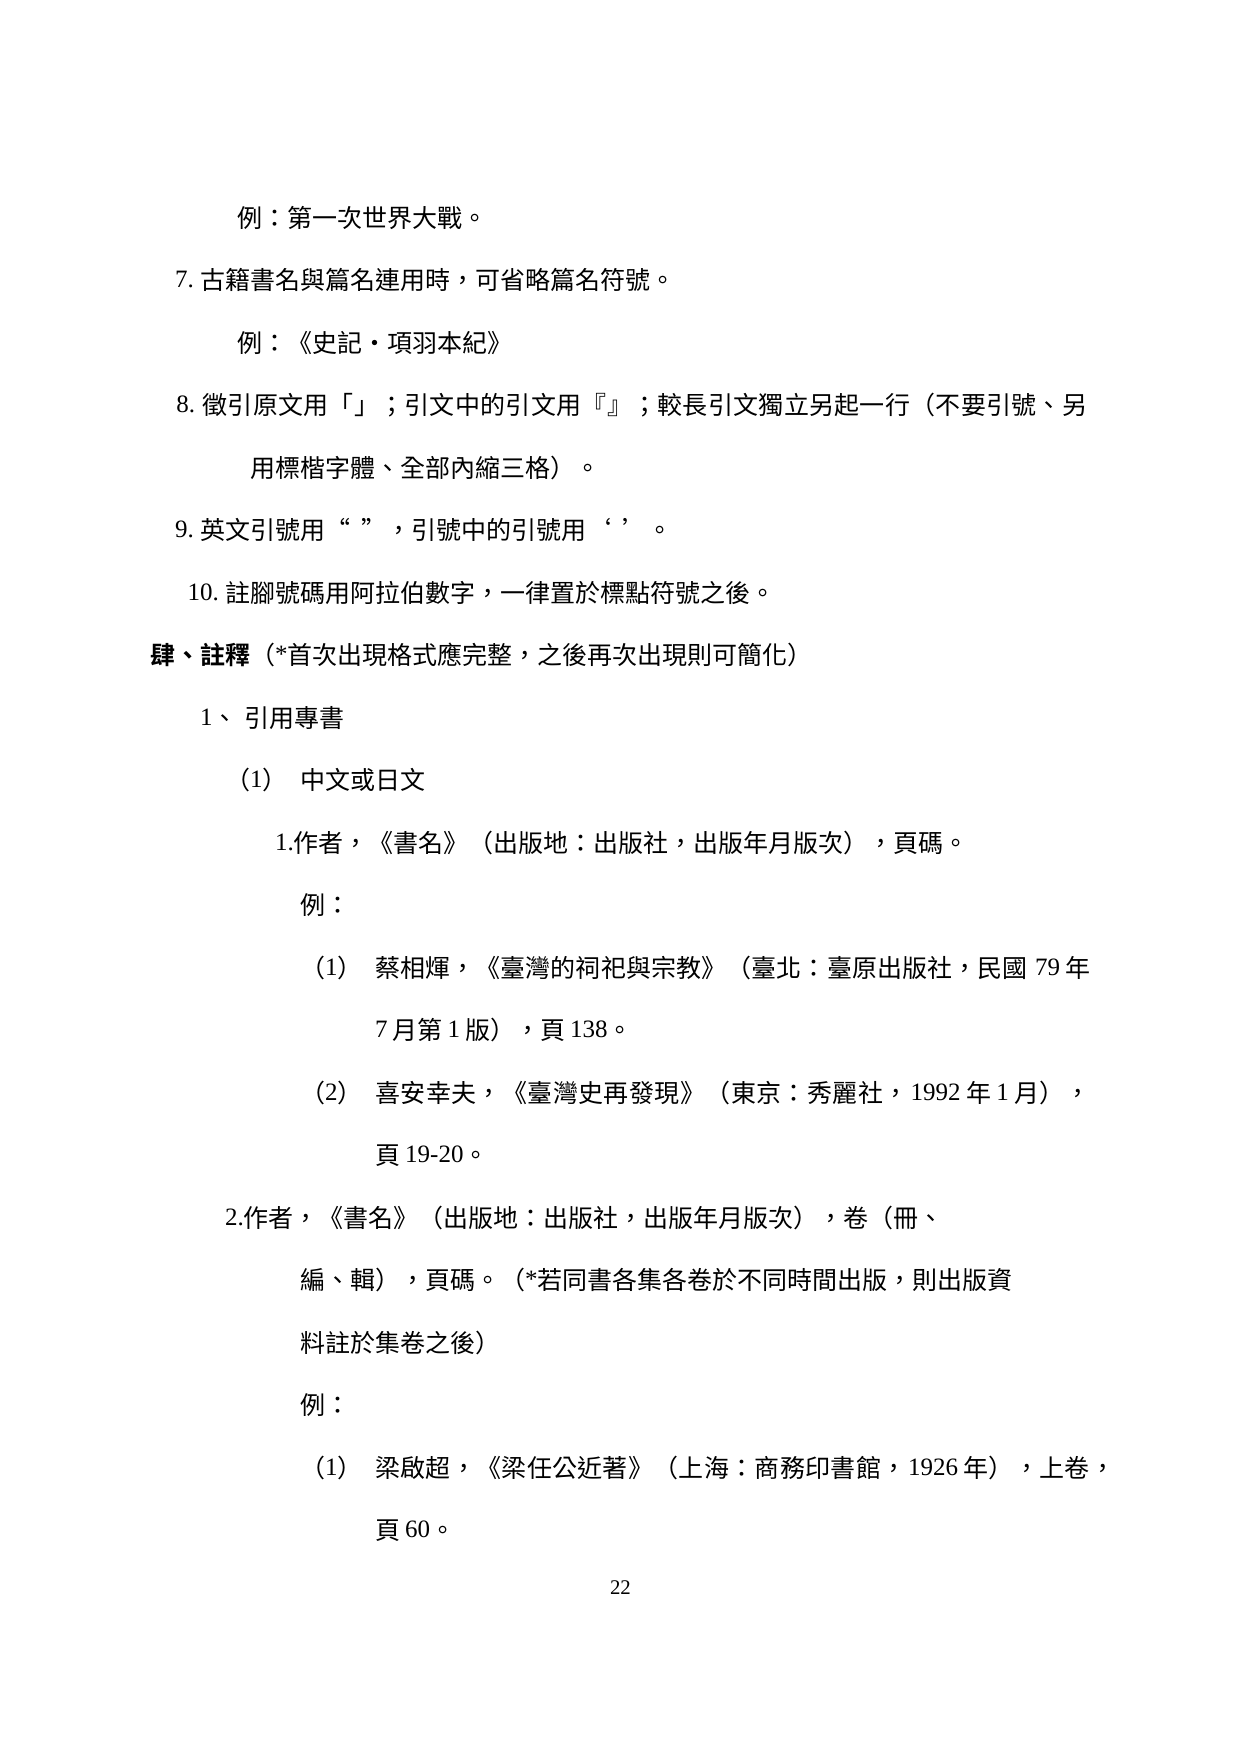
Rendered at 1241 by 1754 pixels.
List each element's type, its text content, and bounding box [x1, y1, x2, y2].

text 10. 註腳號碼用阿拉伯數字，一律置於標點符號之後。 [150, 550, 1090, 612]
text 1.作者，《書名》（出版地：出版社，出版年月版次），頁碼。 [275, 800, 1090, 862]
text 編、輯），頁碼。（*若同書各集各卷於不同時間出版，則出版資 [175, 1237, 1090, 1300]
list 蔡相煇，《臺灣的祠祀與宗教》（臺北：臺原出版社，民國79年7月第1版），頁138。 [300, 925, 1090, 1050]
list 引用專書 [200, 675, 1090, 737]
text 例：《史記‧項羽本紀》 [150, 300, 1090, 362]
text 7. 古籍書名與篇名連用時，可省略篇名符號。 [150, 237, 1090, 300]
text 8. 徵引原文用「」；引文中的引文用『』；較長引文獨立另起一行（不要引號、另用標楷字體、全部內縮三格）。 [150, 362, 1090, 487]
list 梁啟超，《梁任公近著》（上海：商務印書館，1926年），上卷，頁60。 [300, 1425, 1090, 1550]
text 2.作者，《書名》（出版地：出版社，出版年月版次），卷（冊、 [150, 1175, 1090, 1237]
text 例： [150, 862, 1090, 925]
list 喜安幸夫，《臺灣史再發現》（東京：秀麗社，1992年1月），頁19-20。 [300, 1050, 1090, 1175]
text 9. 英文引號用“ ”，引號中的引號用‘ ’。 [150, 487, 1090, 550]
text 肆、註釋（*首次出現格式應完整，之後再次出現則可簡化） [150, 612, 1090, 675]
list 中文或日文 [225, 737, 1090, 800]
text 料註於集卷之後） [175, 1300, 1090, 1362]
text 例： [175, 1362, 1090, 1425]
text 例：第一次世界大戰。 [150, 175, 1090, 237]
